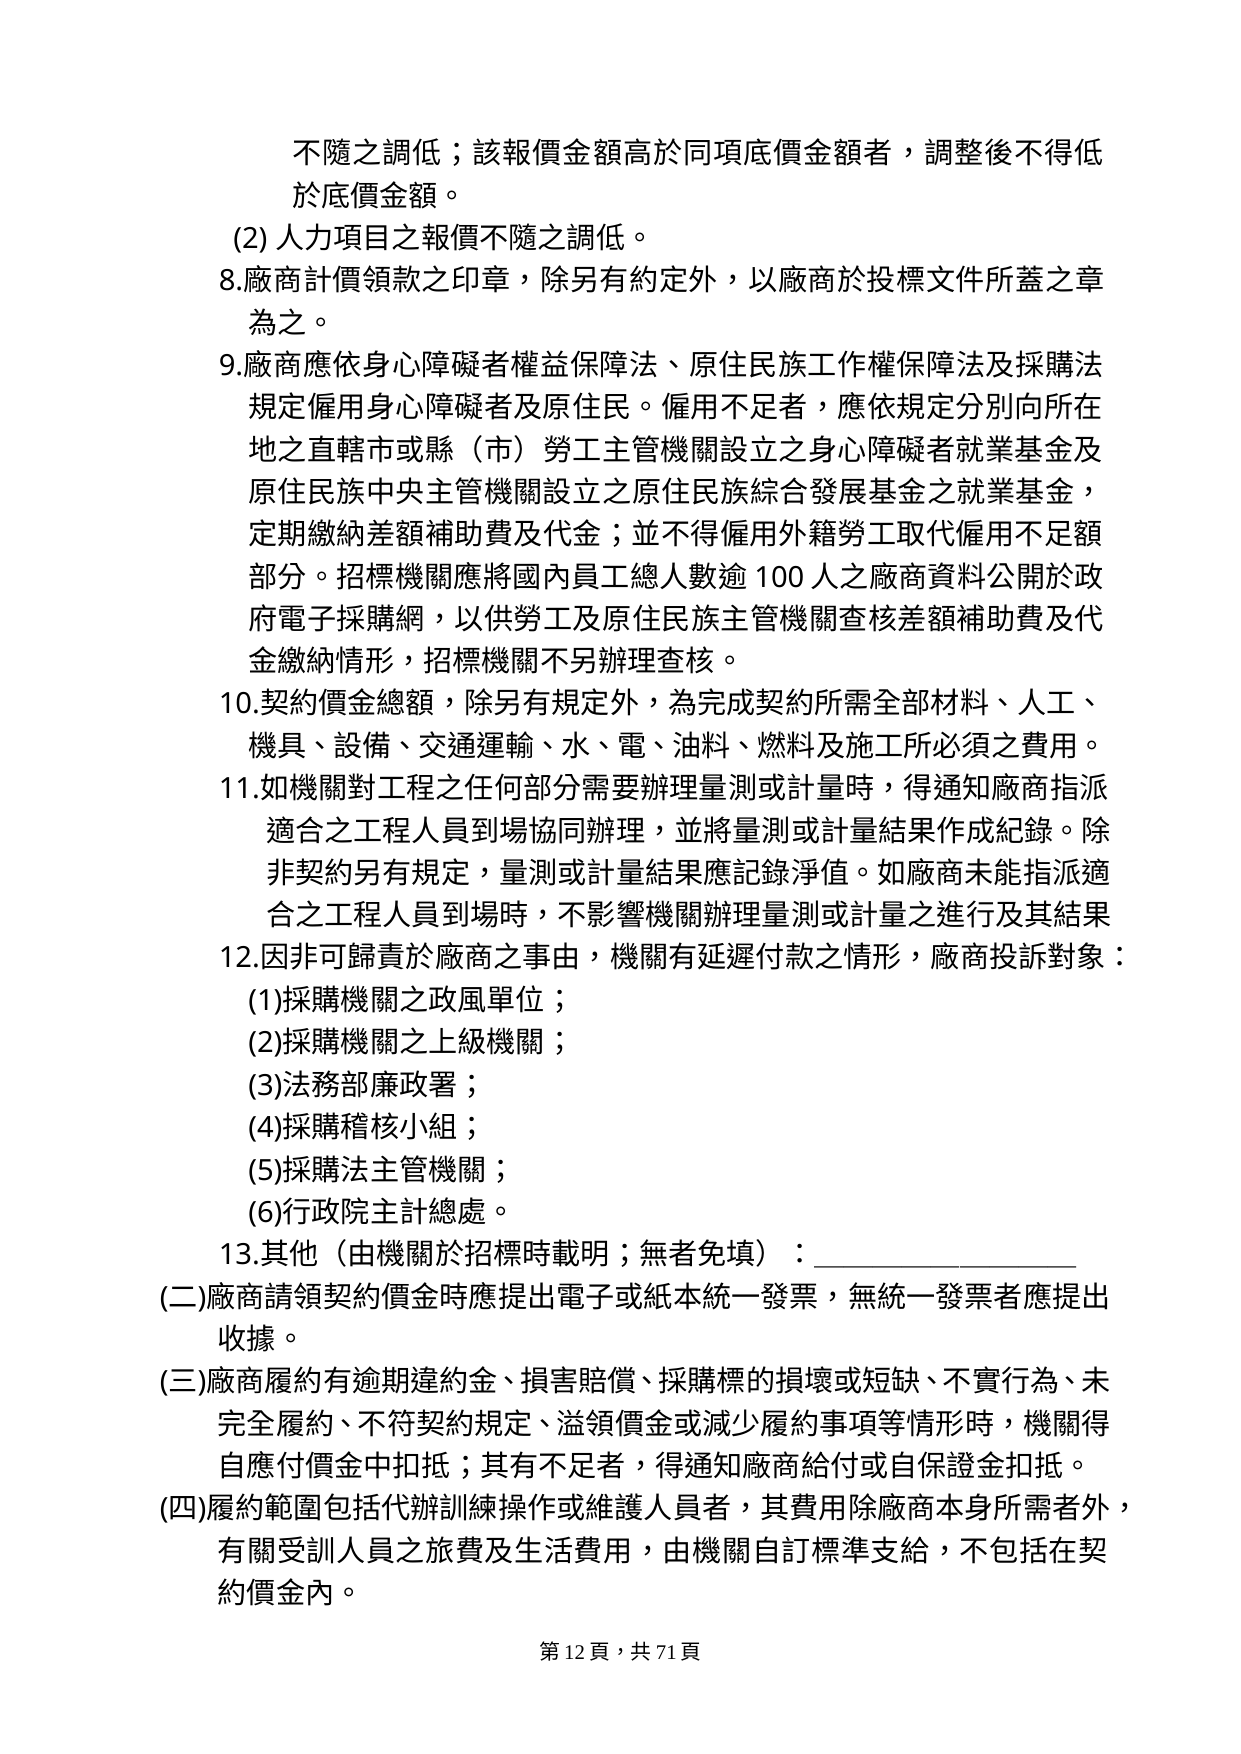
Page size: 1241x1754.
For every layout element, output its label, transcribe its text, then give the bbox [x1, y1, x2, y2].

text (4)採購稽核小組； [248, 1104, 1110, 1146]
text 13.其他（由機關於招標時載明；無者免填）：＿＿＿＿＿＿＿＿＿ [218, 1231, 1108, 1273]
text (5)採購法主管機關； [248, 1146, 1110, 1188]
text (三)廠商履約有逾期違約金、損害賠償、採購標的損壞或短缺、不實行為、未完全履約、不符契約規定、溢領價金或減少履約事項等情形時，機關得自應付價金中扣抵；其有不足者，得通知廠商給付或自保證金扣抵。 [159, 1358, 1110, 1485]
text 11.如機關對工程之任何部分需要辦理量測或計量時，得通知廠商指派適合之工程人員到場協同辦理，並將量測或計量結果作成紀錄。除非契約另有規定，量測或計量結果應記錄淨值。如廠商未能指派適合之工程人員到場時，不影響機關辦理量測或計量之進行及其結果。 [218, 765, 1110, 934]
text (2)採購機關之上級機關； [248, 1019, 1110, 1061]
text 9.廠商應依身心障礙者權益保障法、原住民族工作權保障法及採購法規定僱用身心障礙者及原住民。僱用不足者，應依規定分別向所在地之直轄市或縣（市）勞工主管機關設立之身心障礙者就業基金及原住民族中央主管機關設立之原住民族綜合發展基金之就業基金，定期繳納差額補助費及代金；並不得僱用外籍勞工取代僱用不足額部分。招標機關應將國內員工總人數逾100人之廠商資料公開於政府電子採購網，以供勞工及原住民族主管機關查核差額補助費及代金繳納情形，招標機關不另辦理查核。 [218, 342, 1104, 680]
text 8.廠商計價領款之印章，除另有約定外，以廠商於投標文件所蓋之章為之。 [218, 257, 1104, 342]
text 12.因非可歸責於廠商之事由，機關有延遲付款之情形，廠商投訴對象： [218, 934, 1108, 976]
text (6)行政院主計總處。 [248, 1188, 1110, 1231]
text 不隨之調低；該報價金額高於同項底價金額者，調整後不得低於底價金額。 [219, 130, 1104, 214]
text (二)廠商請領契約價金時應提出電子或紙本統一發票，無統一發票者應提出收據。 [159, 1273, 1110, 1358]
text (2) 人力項目之報價不隨之調低。 [233, 214, 1104, 257]
text (1)採購機關之政風單位； [248, 976, 1110, 1019]
text (3)法務部廉政署； [248, 1061, 1110, 1104]
text (四)履約範圍包括代辦訓練操作或維護人員者，其費用除廠商本身所需者外，有關受訓人員之旅費及生活費用，由機關自訂標準支給，不包括在契約價金內。 [159, 1485, 1110, 1612]
text 10.契約價金總額，除另有規定外，為完成契約所需全部材料、人工、機具、設備、交通運輸、水、電、油料、燃料及施工所必須之費用。 [218, 680, 1104, 765]
